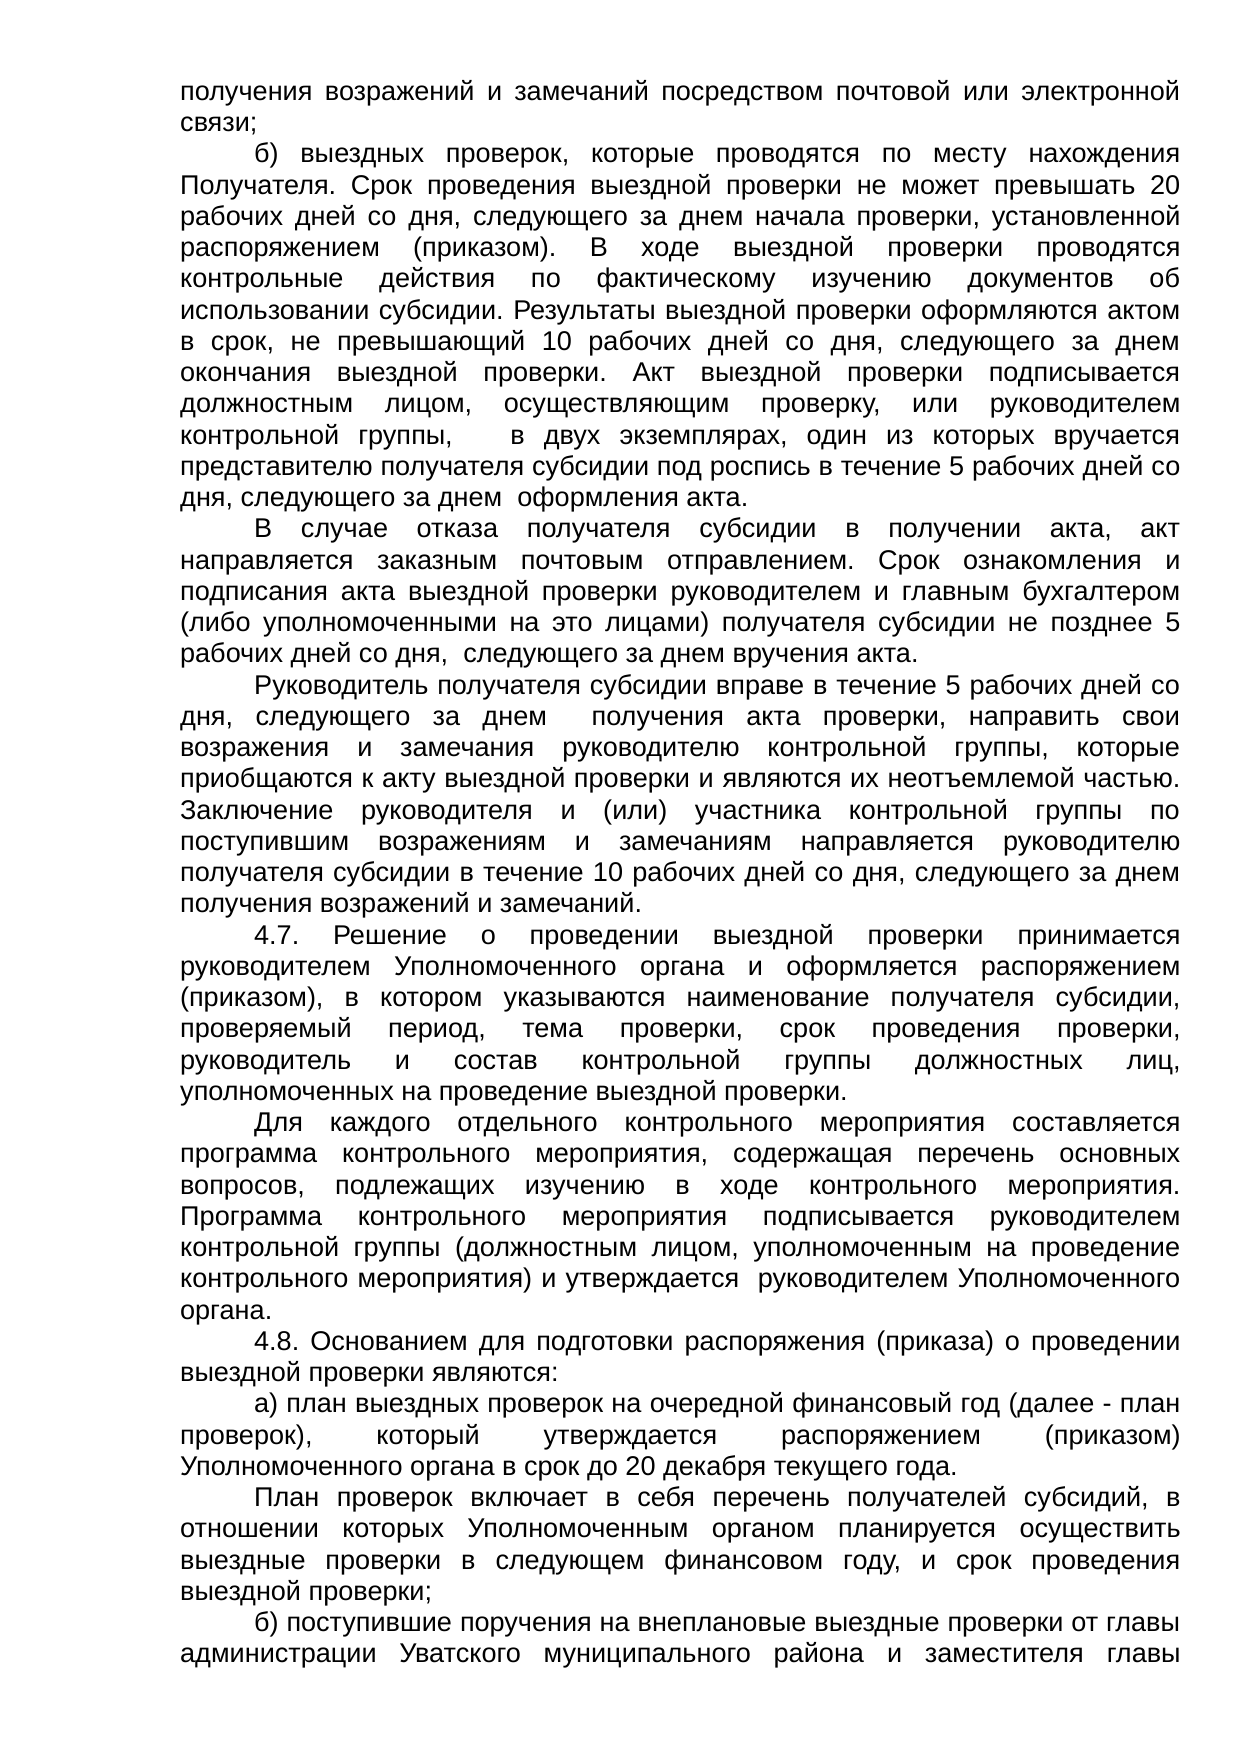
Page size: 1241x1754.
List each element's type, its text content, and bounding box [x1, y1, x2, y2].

text Руководитель получателя субсидии вправе в течение 5 рабочих дней со дня, следующего за днем получения акта проверки, направить свои возражения и замечания руководителю контрольной группы, которые приобщаются к акту выездной проверки и являются их неотъемлемой частью. Заключение руководителя и (или) участника контрольной группы по поступившим возражениям и замечаниям направляется руководителю получателя субсидии в течение 10 рабочих дней со дня, следующего за днем получения возражений и замечаний. [180, 669, 1181, 919]
text В случае отказа получателя субсидии в получении акта, акт направляется заказным почтовым отправлением. Срок ознакомления и подписания акта выездной проверки руководителем и главным бухгалтером (либо уполномоченными на это лицами) получателя субсидии не позднее 5 рабочих дней со дня, следующего за днем вручения акта. [180, 512, 1181, 669]
text Для каждого отдельного контрольного мероприятия составляется программа контрольного мероприятия, содержащая перечень основных вопросов, подлежащих изучению в ходе контрольного мероприятия. Программа контрольного мероприятия подписывается руководителем контрольной группы (должностным лицом, уполномоченным на проведение контрольного мероприятия) и утверждается руководителем Уполномоченного органа. [180, 1106, 1181, 1325]
text б) выездных проверок, которые проводятся по месту нахождения Получателя. Срок проведения выездной проверки не может превышать 20 рабочих дней со дня, следующего за днем начала проверки, установленной распоряжением (приказом). В ходе выездной проверки проводятся контрольные действия по фактическому изучению документов об использовании субсидии. Результаты выездной проверки оформляются актом в срок, не превышающий 10 рабочих дней со дня, следующего за днем окончания выездной проверки. Акт выездной проверки подписывается должностным лицом, осуществляющим проверку, или руководителем контрольной группы, в двух экземплярах, один из которых вручается представителю получателя субсидии под роспись в течение 5 рабочих дней со дня, следующего за днем оформления акта. [180, 137, 1181, 512]
text получения возражений и замечаний посредством почтовой или электронной связи; [180, 75, 1181, 137]
text б) поступившие поручения на внеплановые выездные проверки от главы администрации Уватского муниципального района и заместителя главы [180, 1606, 1181, 1669]
text 4.7. Решение о проведении выездной проверки принимается руководителем Уполномоченного органа и оформляется распоряжением (приказом), в котором указываются наименование получателя субсидии, проверяемый период, тема проверки, срок проведения проверки, руководитель и состав контрольной группы должностных лиц, уполномоченных на проведение выездной проверки. [180, 919, 1181, 1106]
text 4.8. Основанием для подготовки распоряжения (приказа) о проведении выездной проверки являются: [180, 1325, 1181, 1387]
text а) план выездных проверок на очередной финансовый год (далее - план проверок), который утверждается распоряжением (приказом) Уполномоченного органа в срок до 20 декабря текущего года. [180, 1387, 1181, 1481]
text План проверок включает в себя перечень получателей субсидий, в отношении которых Уполномоченным органом планируется осуществить выездные проверки в следующем финансовом году, и срок проведения выездной проверки; [180, 1481, 1181, 1606]
